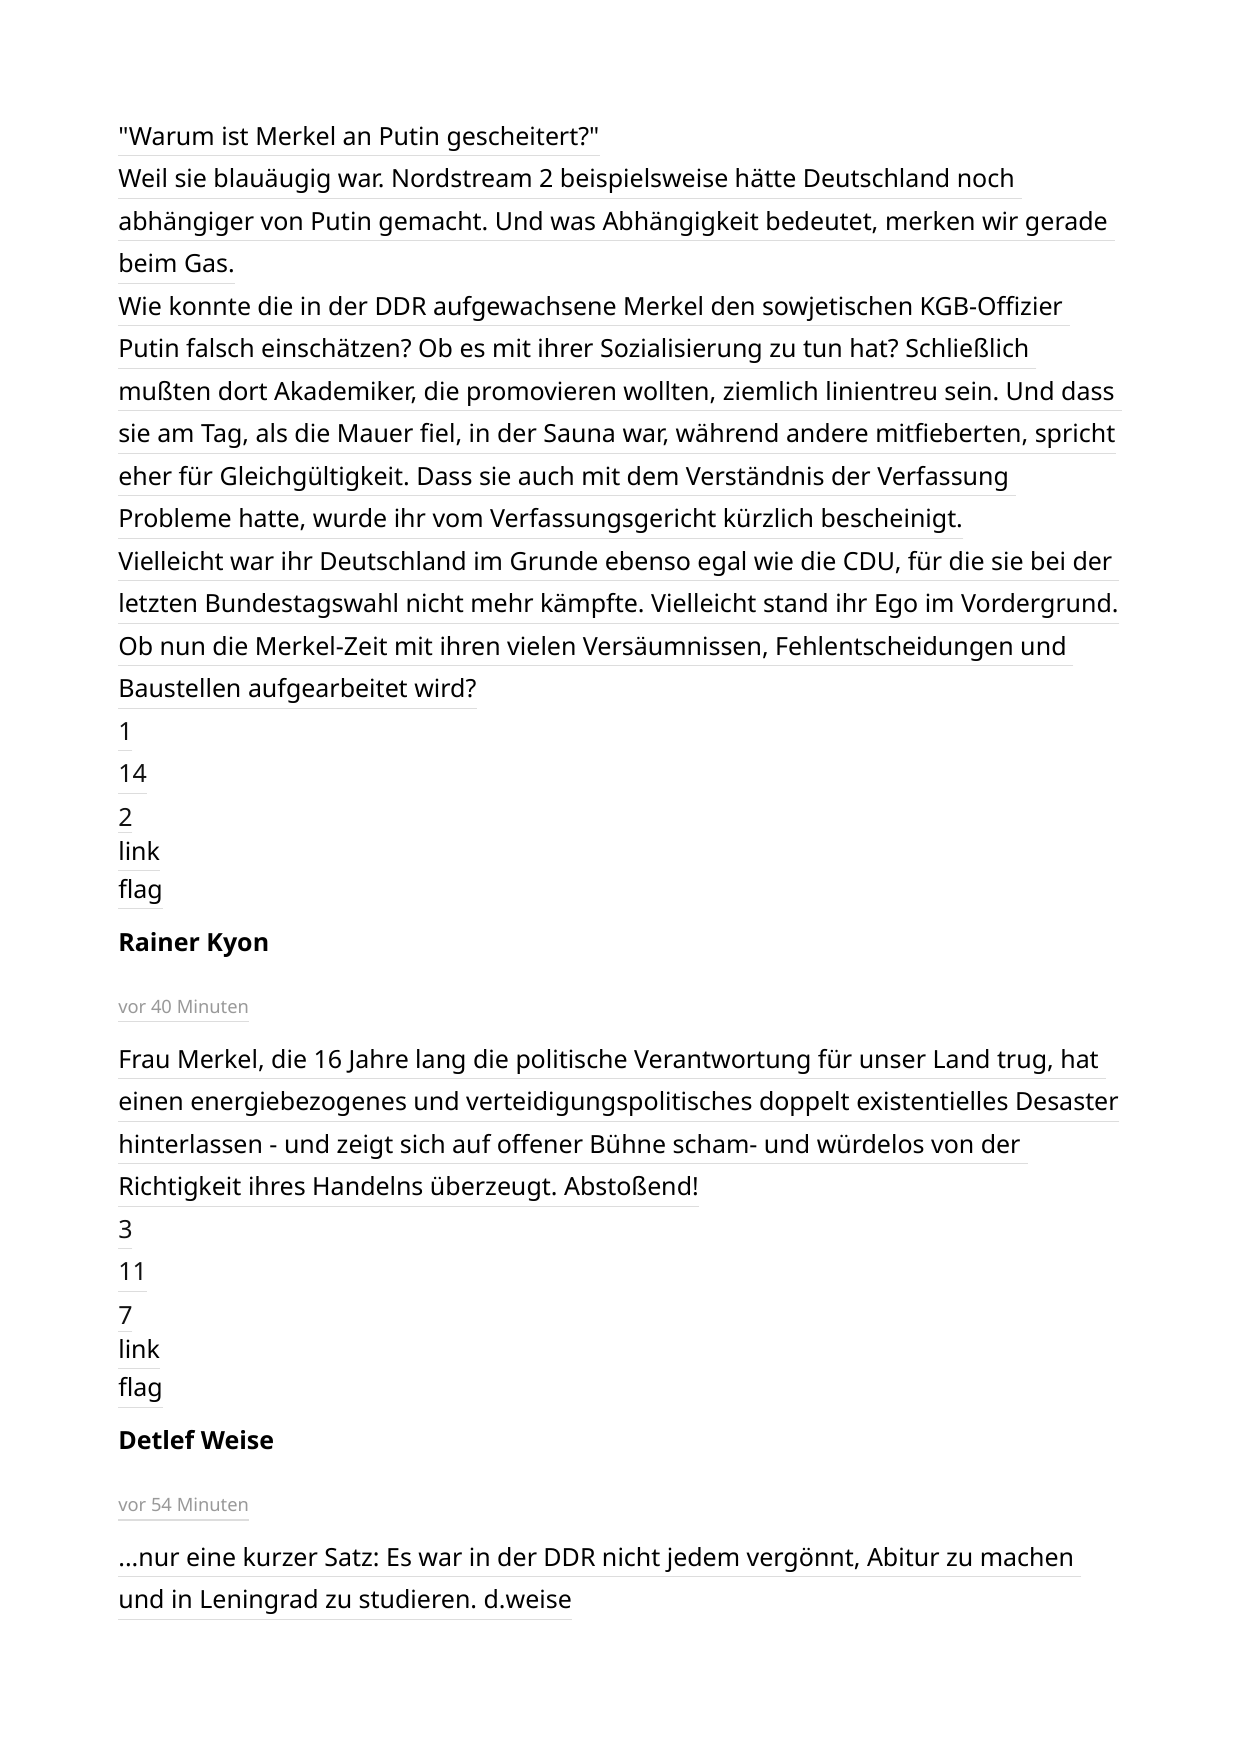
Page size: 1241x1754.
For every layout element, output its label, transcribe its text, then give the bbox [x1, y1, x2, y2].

text Frau Merkel, die 16 Jahre lang die politische Verantwortung für unser Land trug, hat einen energiebezogenes und verteidigungspolitisches doppelt existentielles Desaster hinterlassen - und zeigt sich auf offener Bühne scham- und würdelos von der Richtigkeit ihres Handelns überzeugt. Abstoßend! [118, 1041, 1122, 1207]
text link [118, 1332, 1122, 1369]
text Rainer Kyon [118, 925, 1122, 959]
text 2 [118, 798, 1122, 833]
text flag [118, 871, 1122, 909]
text flag [118, 1369, 1122, 1408]
text vor 40 Minuten [118, 993, 1117, 1022]
text link [118, 833, 1122, 871]
text Detlef Weise [118, 1423, 1122, 1457]
text vor 54 Minuten [118, 1492, 1117, 1521]
text 1 [118, 713, 1122, 751]
text 3 [118, 1211, 1122, 1249]
text "Warum ist Merkel an Putin gescheitert?" Weil sie blauäugig war. Nordstream 2 beispielsweise hätte Deutschland noch abhängiger von Putin gemacht. Und was Abhängigkeit bedeutet, merken wir gerade beim Gas. Wie konnte die in der DDR aufgewachsene Merkel den sowjetischen KGB-Offizier Putin falsch einschätzen? Ob es mit ihrer Sozialisierung zu tun hat? Schließlich mußten dort Akademiker, die promovieren wollten, ziemlich linientreu sein. Und dass [118, 118, 1122, 410]
text 7 [118, 1296, 1122, 1332]
text 11 [118, 1254, 1122, 1292]
text 14 [118, 756, 1122, 794]
text ...nur eine kurzer Satz: Es war in der DDR nicht jedem vergönnt, Abitur zu machen und in Leningrad zu studieren. d.weise [118, 1539, 1122, 1620]
text sie am Tag, als die Mauer fiel, in der Sauna war, während andere mitfieberten, spricht eher für Gleichgültigkeit. Dass sie auch mit dem Verständnis der Verfassung Probleme hatte, wurde ihr vom Verfassungsgericht kürzlich bescheinigt. Vielleicht war ihr Deutschland im Grunde ebenso egal wie die CDU, für die sie bei der letzten Bundestagswahl nicht mehr kämpfte. Vielleicht stand ihr Ego im Vordergrund. Ob nun die Merkel-Zeit mit ihren vielen Versäumnissen, Fehlentscheidungen und Baustellen aufgearbeitet wird? [118, 411, 1122, 709]
